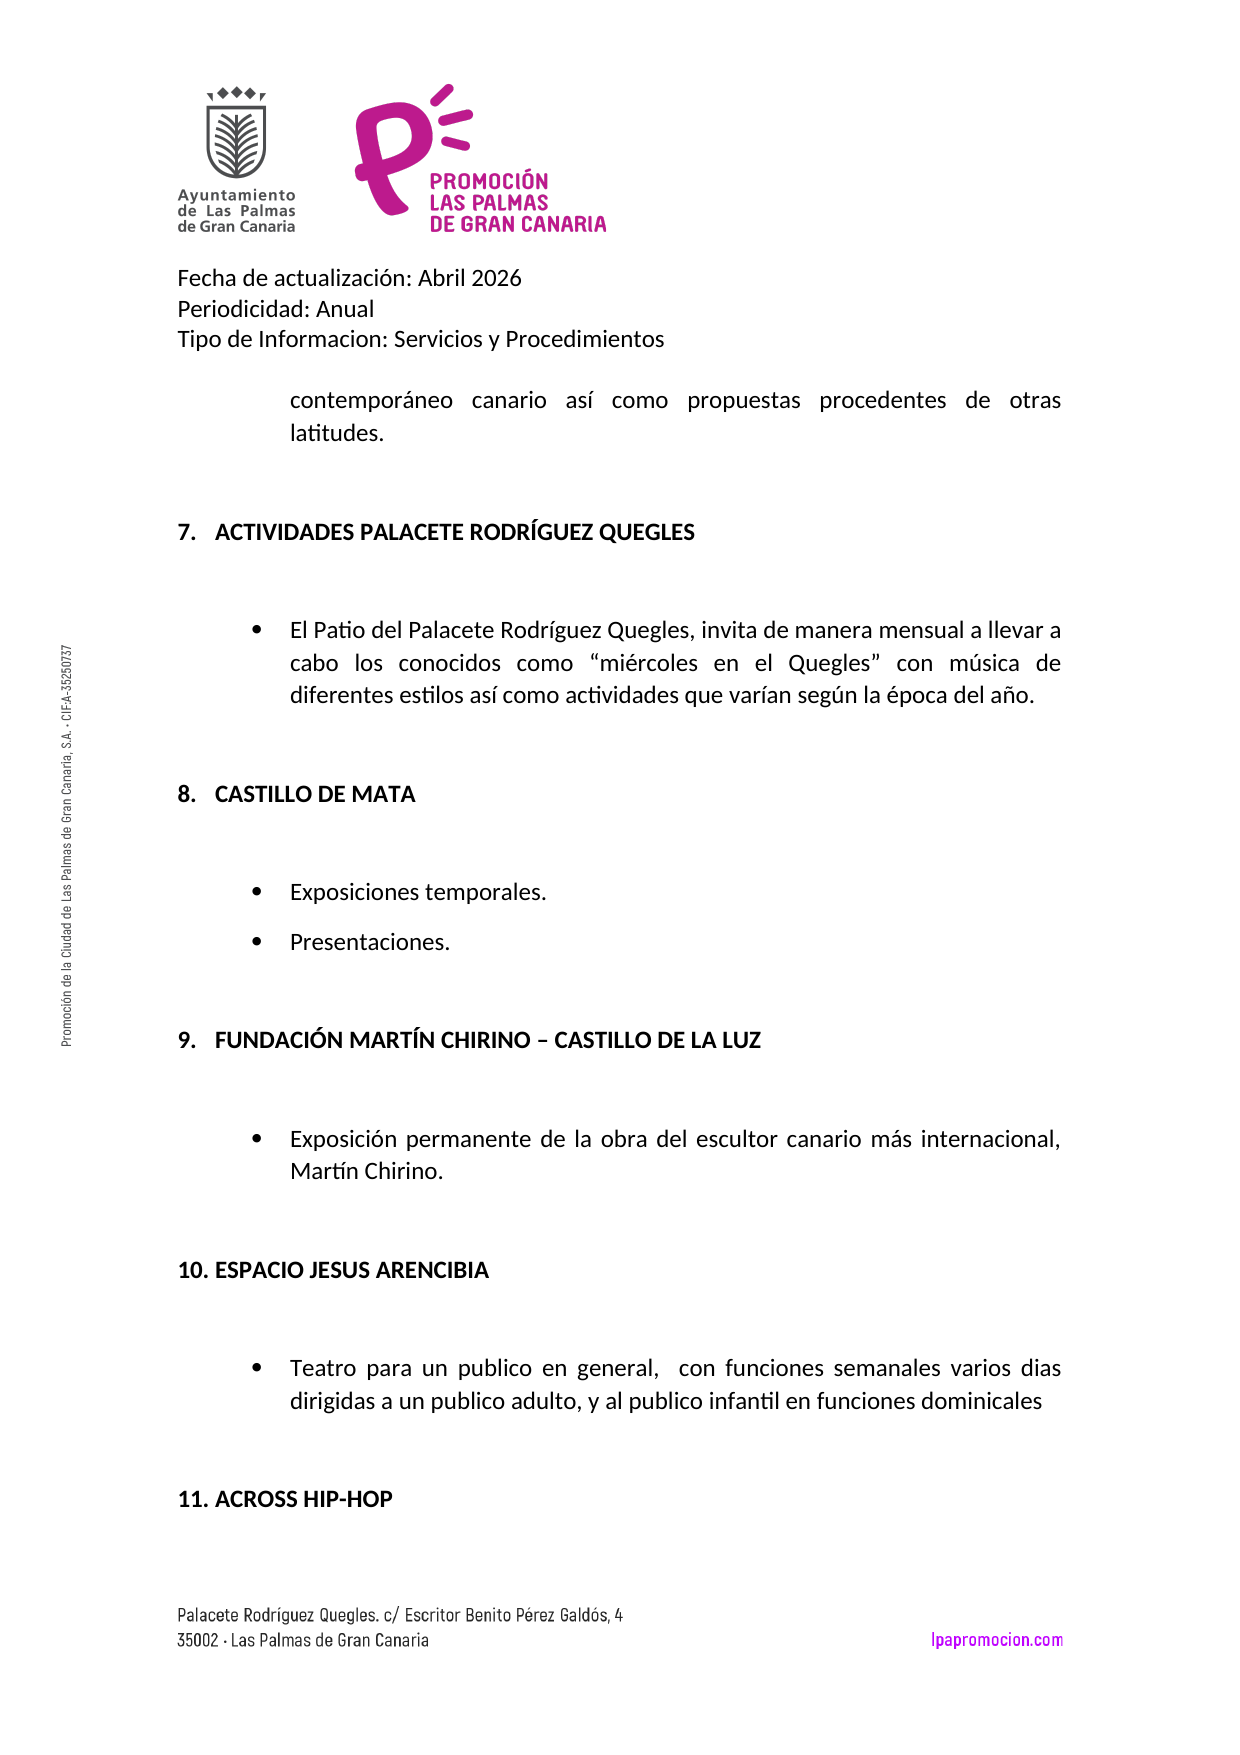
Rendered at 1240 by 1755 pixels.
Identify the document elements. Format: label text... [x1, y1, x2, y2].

list ACTIVIDADES PALACETE RODRÍGUEZ QUEGLES [177, 516, 1062, 546]
list Teatro para un publico en general, con funciones semanales varios dias dirigidas a un publico adulto, y al publico infantil en funciones dominicales [252, 1352, 1062, 1416]
list ACROSS HIP-HOP [177, 1484, 1062, 1514]
list ESPACIO JESUS ARENCIBIA [177, 1254, 1062, 1284]
list Exposición permanente de la obra del escultor canario más internacional, Martín Chirino. [252, 1123, 1062, 1186]
list Presentaciones. [252, 926, 1062, 956]
list contemporáneo canario así como propuestas procedentes de otras latitudes. [252, 384, 1062, 448]
list Exposiciones temporales. [252, 876, 1062, 907]
list El Patio del Palacete Rodríguez Quegles, invita de manera mensual a llevar a cabo los conocidos como “miércoles en el Quegles” con música de diferentes estilos así como actividades que varían según la época del año. [252, 614, 1062, 710]
list CASTILLO DE MATA [177, 778, 1062, 808]
list FUNDACIÓN MARTÍN CHIRINO – CASTILLO DE LA LUZ [177, 1024, 1062, 1055]
